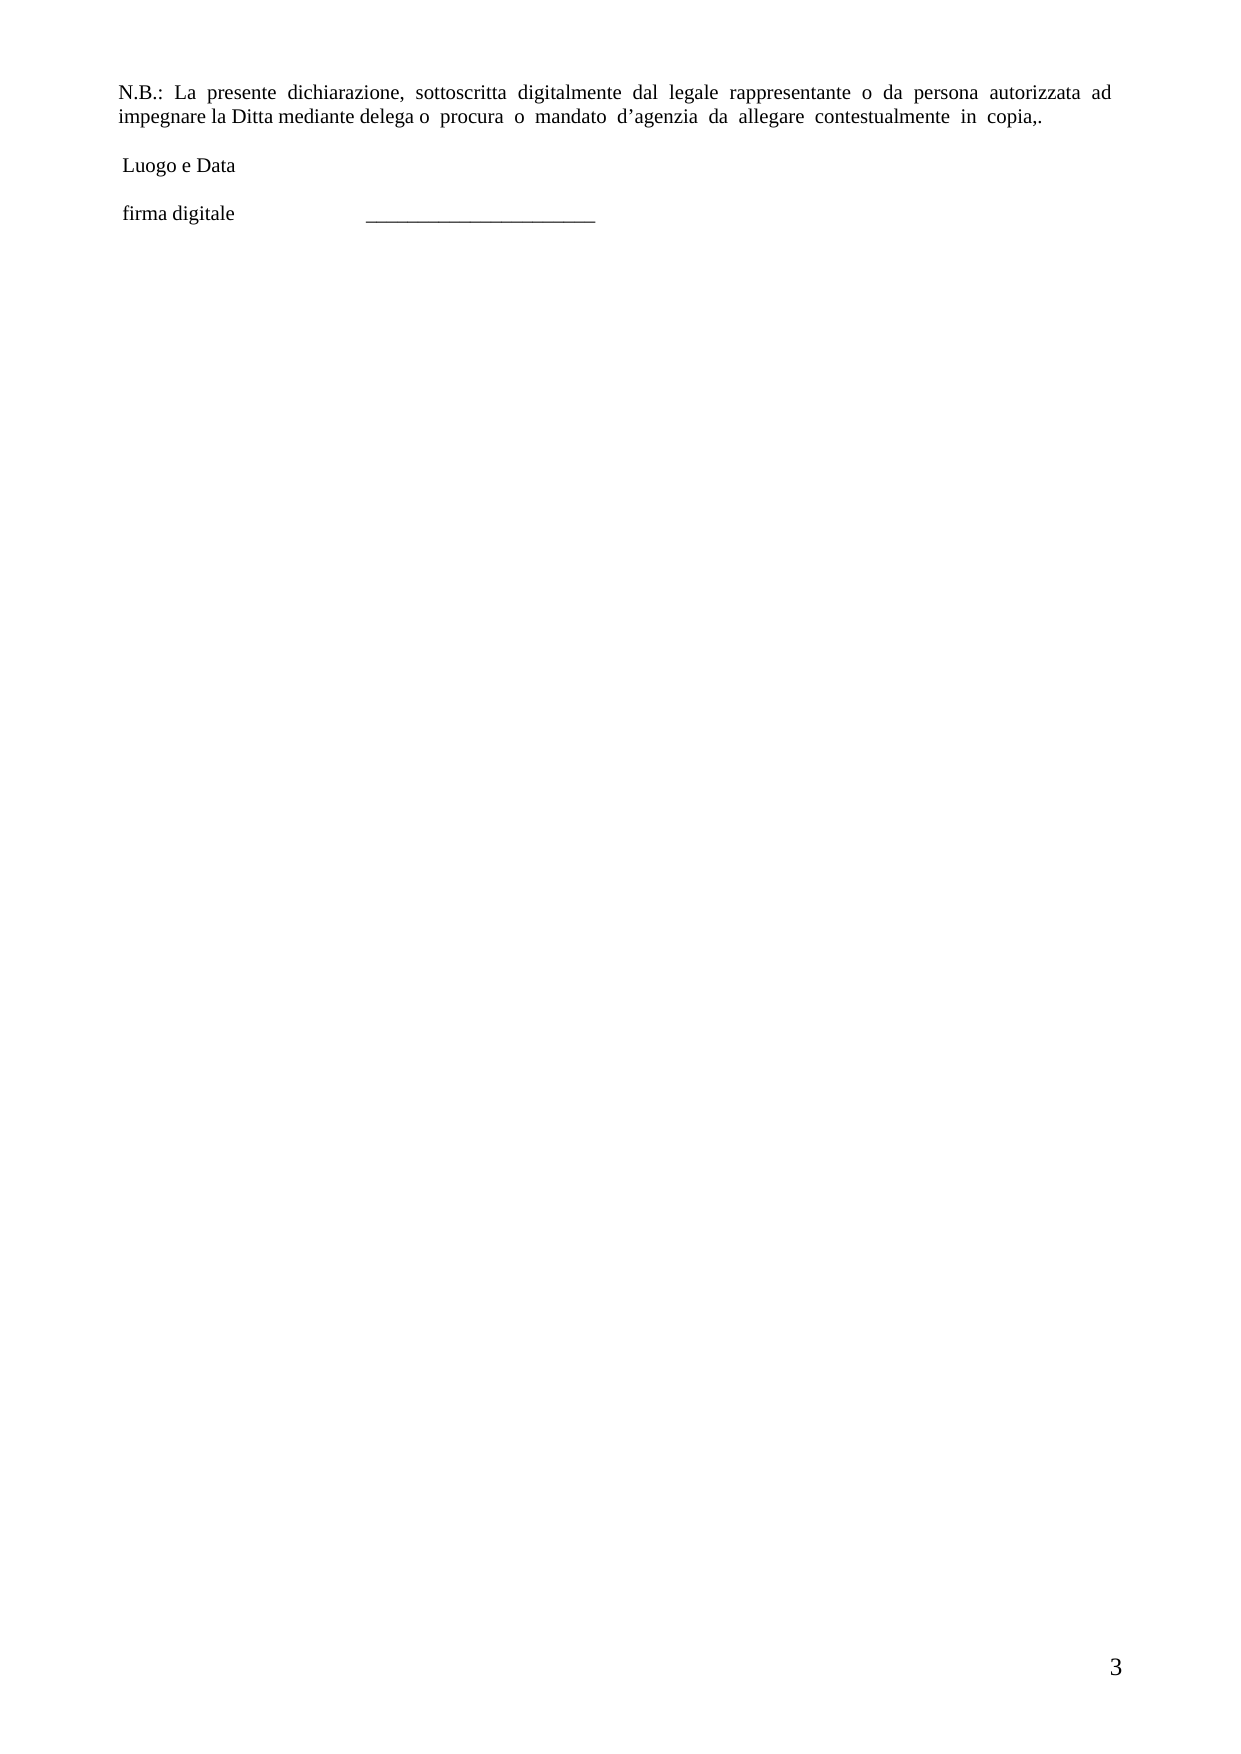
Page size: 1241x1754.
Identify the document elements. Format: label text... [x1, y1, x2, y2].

table_cell [287, 177, 699, 201]
text N.B.: La presente dichiarazione, sottoscritta digitalmente dal legale rappresentante o da persona autorizzata ad impegnare la Ditta mediante delega o procura o mandato d’agenzia da allegare contestualmente in copia,. [118, 80, 1113, 128]
table_cell firma digitale [111, 201, 287, 225]
table_cell [111, 177, 287, 201]
table_header [287, 153, 699, 177]
table_header Luogo e Data [111, 153, 287, 177]
table_cell ______________________ [287, 201, 699, 225]
